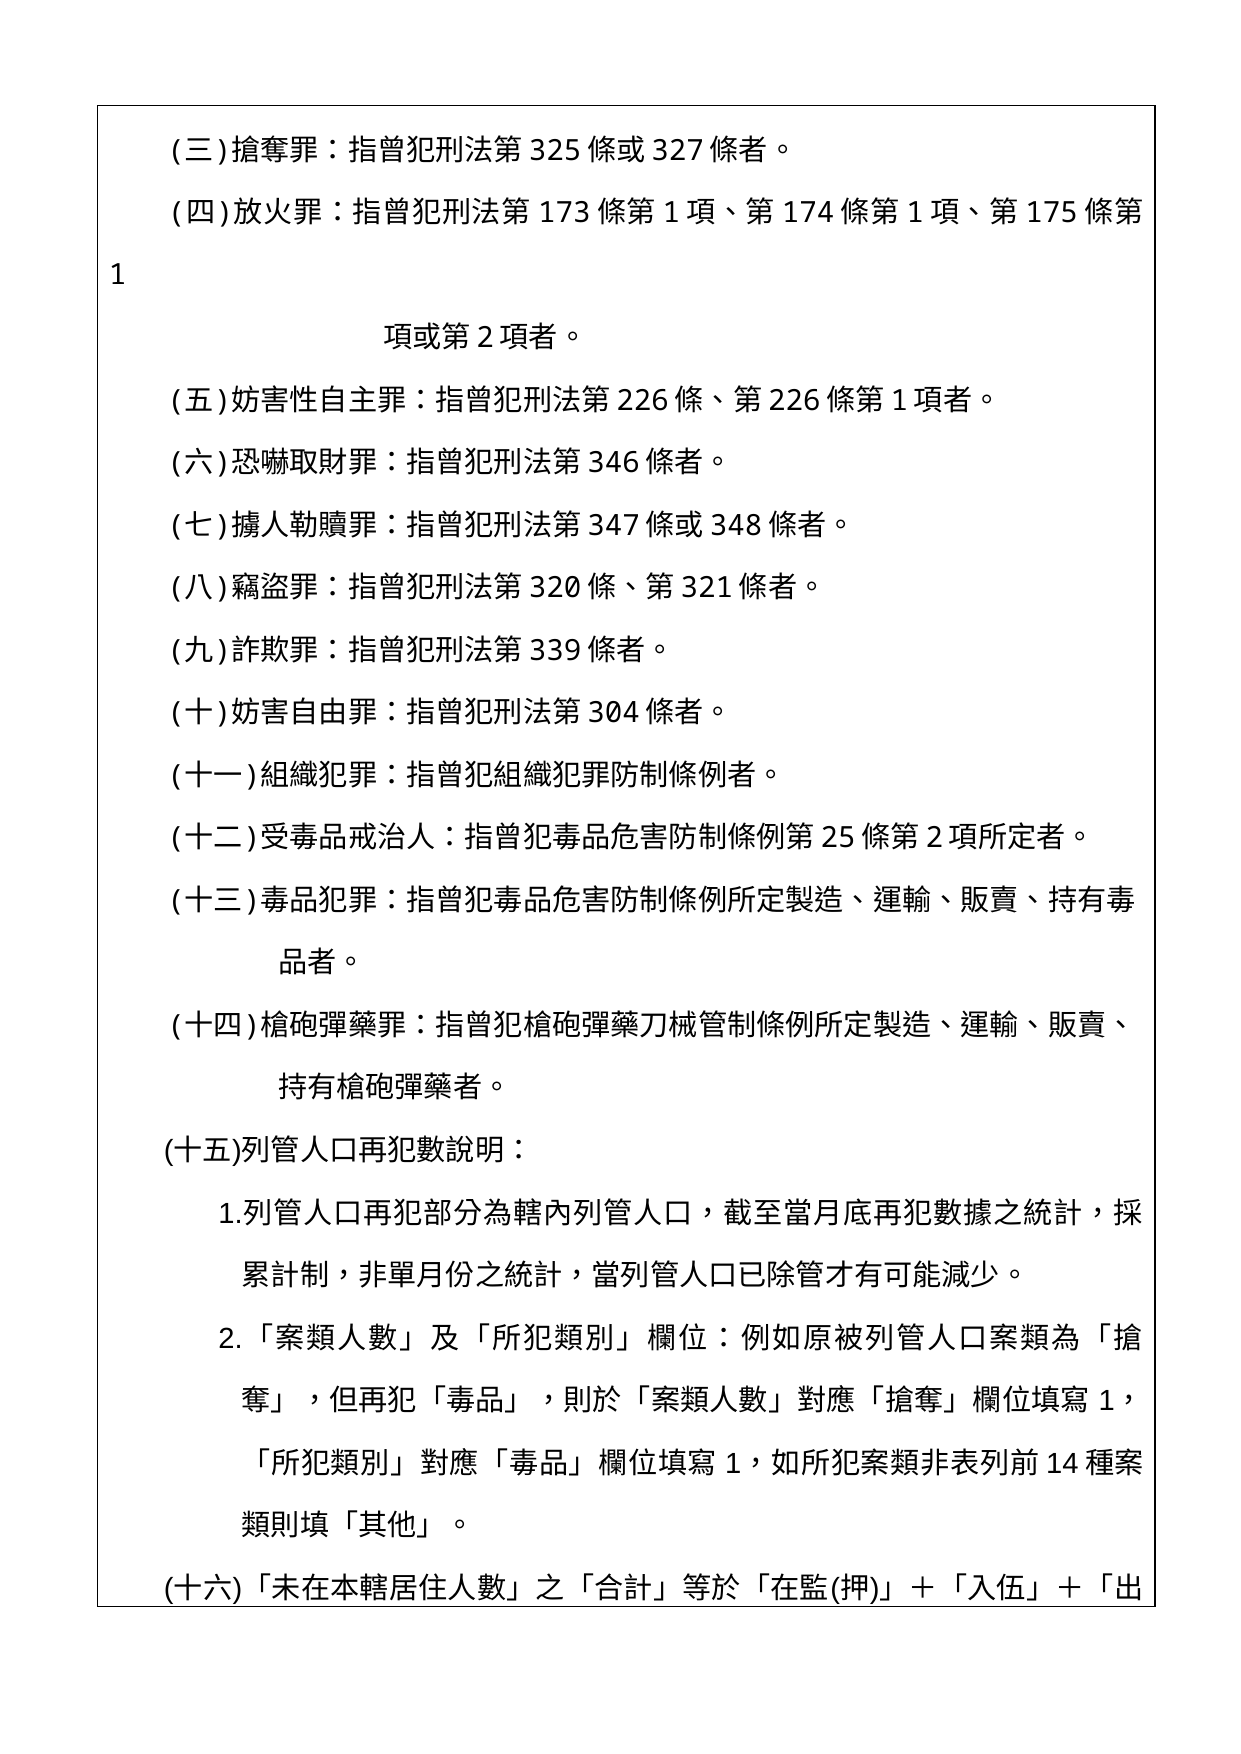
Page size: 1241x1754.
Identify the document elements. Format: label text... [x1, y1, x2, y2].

table_header (三)搶奪罪：指曾犯刑法第325條或327條者。 (四)放火罪：指曾犯刑法第173條第1項、第174條第1項、第175條第1 項或第2項者。 (五)妨害性自主罪：指曾犯刑法第226條、第226條第1項者。 (六)恐嚇取財罪：指曾犯刑法第346條者。 (七)擄人勒贖罪：指曾犯刑法第347條或348條者。 (八)竊盜罪：指曾犯刑法第320條、第321條者。 (九)詐欺罪：指曾犯刑法第339條者。 (十)妨害自由罪：指曾犯刑法第304條者。 (十一)組織犯罪：指曾犯組織犯罪防制條例者。 (十二)受毒品戒治人：指曾犯毒品危害防制條例第25條第2項所定者。 (十三)毒品犯罪：指曾犯毒品危害防制條例所定製造、運輸、販賣、持有毒 品者。 (十四)槍砲彈藥罪：指曾犯槍砲彈藥刀械管制條例所定製造、運輸、販賣、 持有槍砲彈藥者。 (十五)列管人口再犯數說明： 1.列管人口再犯部分為轄內列管人口，截至當月底再犯數據之統計，採累計制，非單月份之統計，當列管人口已除管才有可能減少。 2.「案類人數」及「所犯類別」欄位：例如原被列管人口案類為「搶奪」，但再犯「毒品」，則於「案類人數」對應「搶奪」欄位填寫1，「所犯類別」對應「毒品」欄位填寫1，如所犯案類非表列前14種案類則填「其他」。 (十六)「未在本轄居住人數」之「合計」等於「在監(押)」＋「入伍」＋「出 [98, 106, 1154, 1606]
